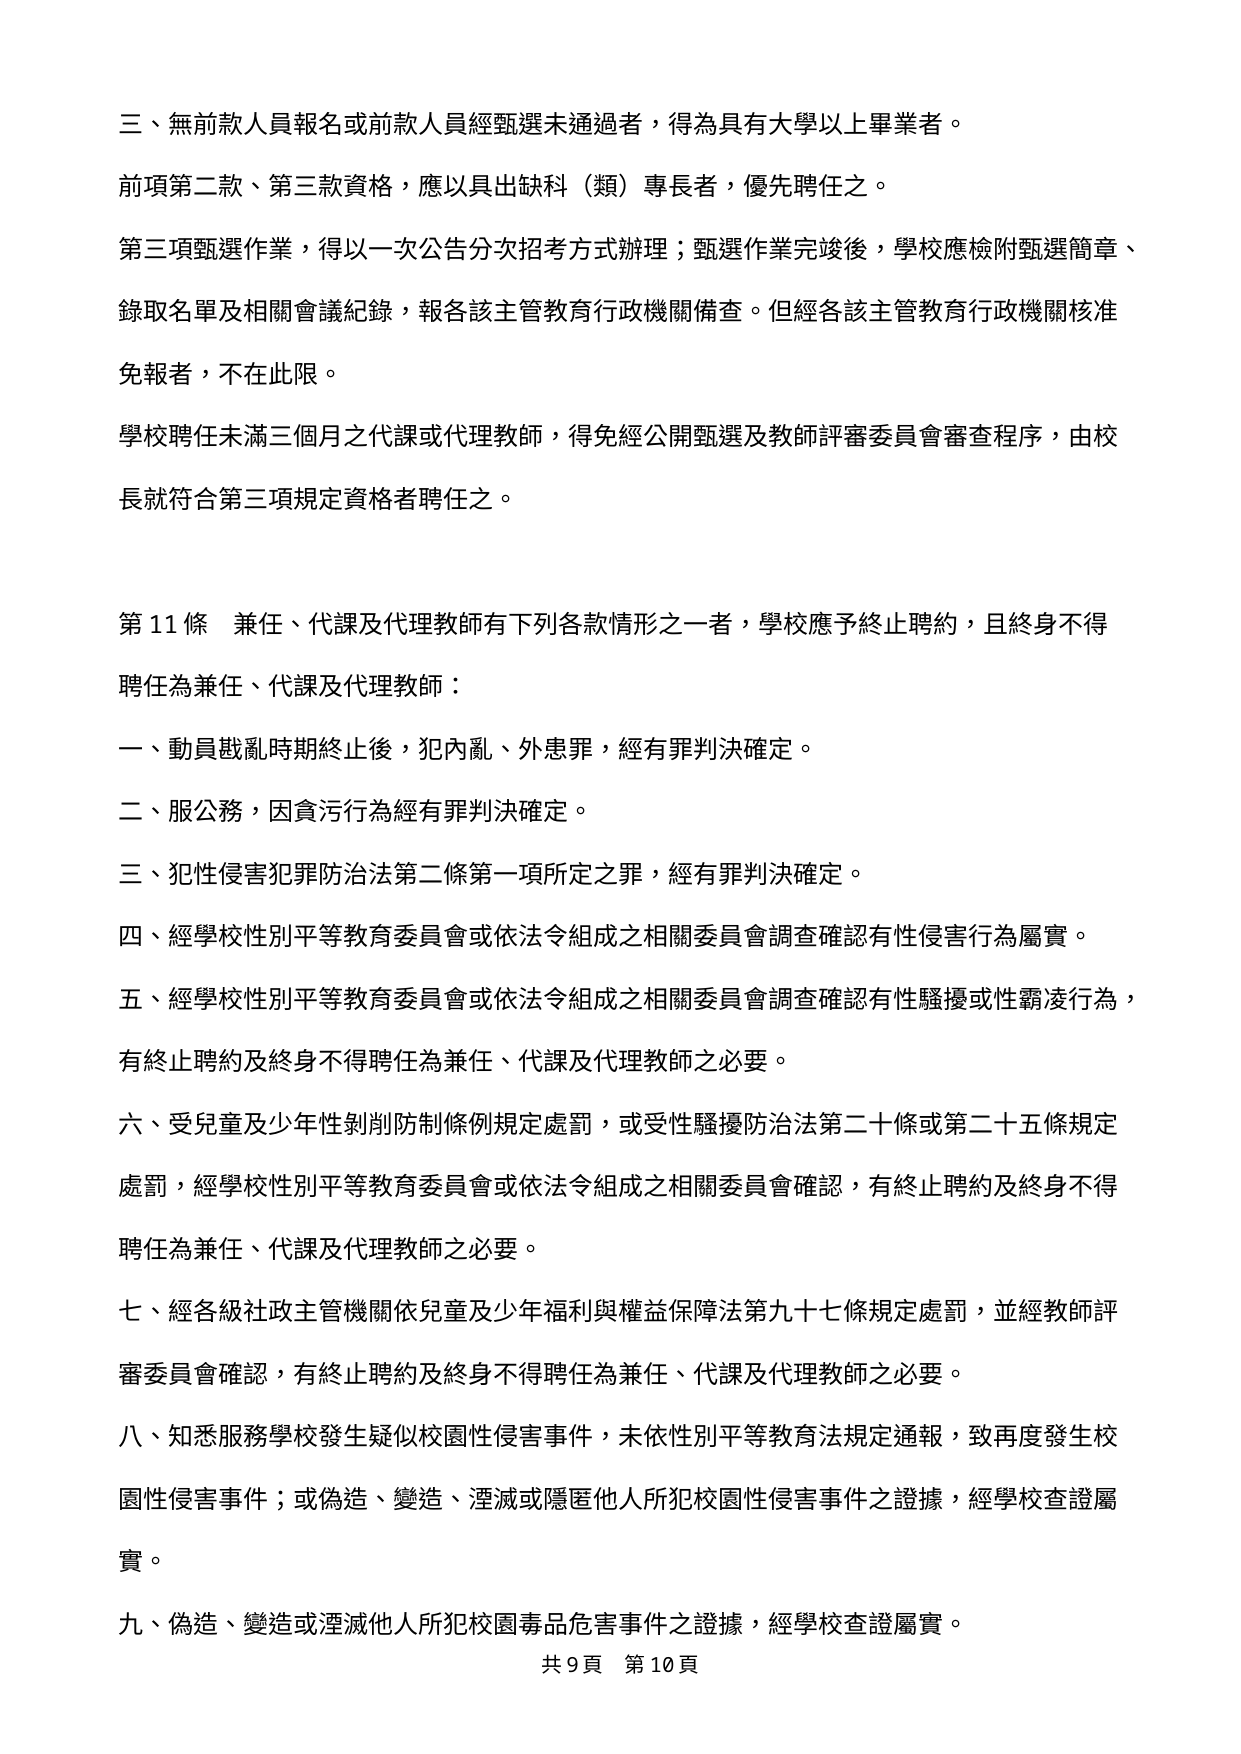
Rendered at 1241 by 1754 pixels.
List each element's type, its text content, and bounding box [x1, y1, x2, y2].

text 二、服公務，因貪污行為經有罪判決確定。 [118, 768, 1122, 831]
text 學校聘任未滿三個月之代課或代理教師，得免經公開甄選及教師評審委員會審查程序，由校長就符合第三項規定資格者聘任之。 [118, 393, 1122, 518]
text 九、偽造、變造或湮滅他人所犯校園毒品危害事件之證據，經學校查證屬實。 [118, 1581, 1122, 1643]
text 第11條 兼任、代課及代理教師有下列各款情形之一者，學校應予終止聘約，且終身不得聘任為兼任、代課及代理教師： [118, 581, 1122, 706]
text 前項第二款、第三款資格，應以具出缺科（類）專長者，優先聘任之。 [118, 143, 1122, 206]
text 五、經學校性別平等教育委員會或依法令組成之相關委員會調查確認有性騷擾或性霸凌行為，有終止聘約及終身不得聘任為兼任、代課及代理教師之必要。 [118, 956, 1122, 1081]
text 一、動員戡亂時期終止後，犯內亂、外患罪，經有罪判決確定。 [118, 706, 1122, 768]
text 三、犯性侵害犯罪防治法第二條第一項所定之罪，經有罪判決確定。 [118, 831, 1122, 893]
text 六、受兒童及少年性剝削防制條例規定處罰，或受性騷擾防治法第二十條或第二十五條規定處罰，經學校性別平等教育委員會或依法令組成之相關委員會確認，有終止聘約及終身不得聘任為兼任、代課及代理教師之必要。 [118, 1081, 1122, 1268]
text 七、經各級社政主管機關依兒童及少年福利與權益保障法第九十七條規定處罰，並經教師評審委員會確認，有終止聘約及終身不得聘任為兼任、代課及代理教師之必要。 [118, 1268, 1122, 1393]
text 八、知悉服務學校發生疑似校園性侵害事件，未依性別平等教育法規定通報，致再度發生校園性侵害事件；或偽造、變造、湮滅或隱匿他人所犯校園性侵害事件之證據，經學校查證屬實。 [118, 1393, 1122, 1581]
text 第三項甄選作業，得以一次公告分次招考方式辦理；甄選作業完竣後，學校應檢附甄選簡章、錄取名單及相關會議紀錄，報各該主管教育行政機關備查。但經各該主管教育行政機關核准免報者，不在此限。 [118, 206, 1122, 393]
text 四、經學校性別平等教育委員會或依法令組成之相關委員會調查確認有性侵害行為屬實。 [118, 893, 1122, 956]
text 三、無前款人員報名或前款人員經甄選未通過者，得為具有大學以上畢業者。 [118, 81, 1122, 143]
